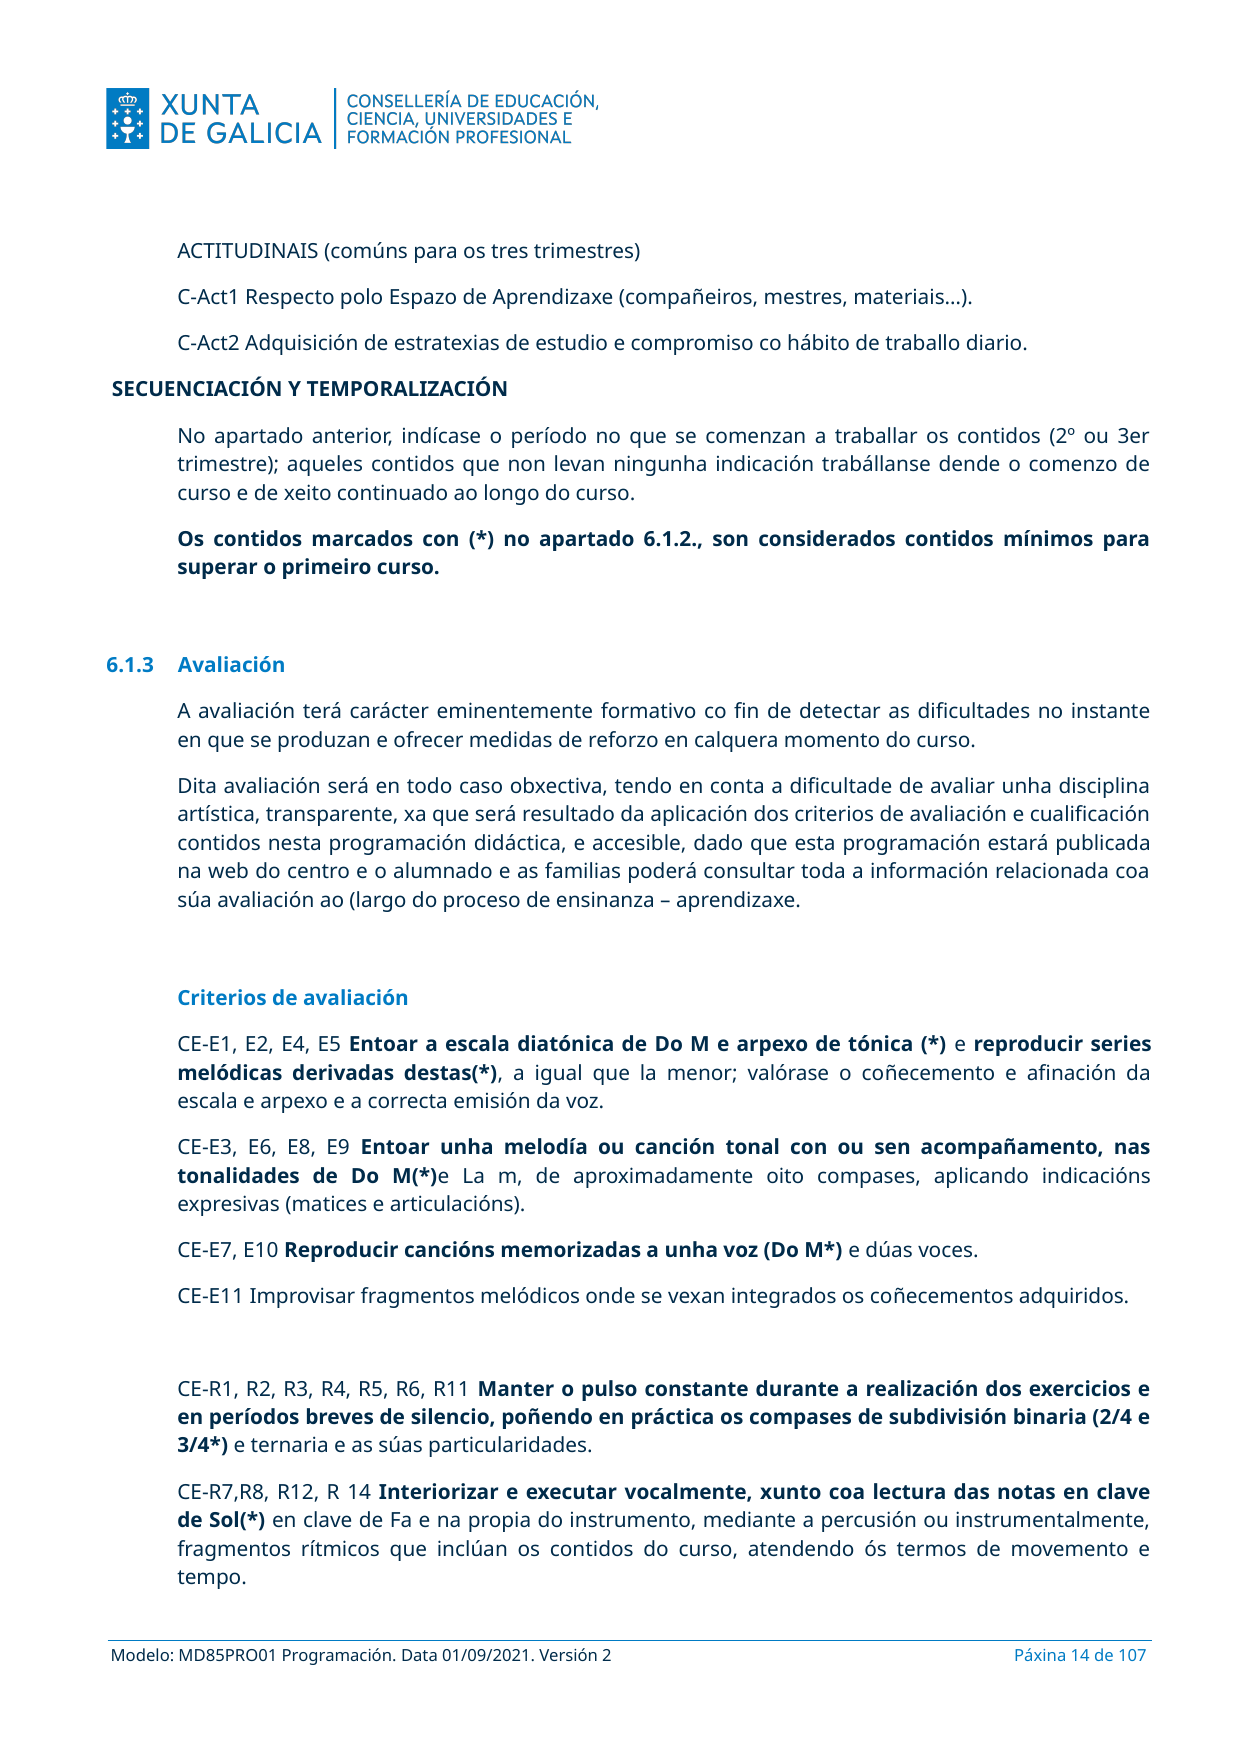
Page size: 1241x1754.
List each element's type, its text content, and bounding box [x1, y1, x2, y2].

text CE-E11 Improvisar fragmentos melódicos onde se vexan integrados os coñecementos adquiridos. [177, 1281, 1152, 1310]
subtitle Criterios de avaliación [177, 983, 1152, 1012]
subtitle Avaliación [106, 650, 1152, 679]
text ACTITUDINAIS (comúns para os tres trimestres) [177, 236, 1152, 264]
text C-Act1 Respecto polo Espazo de Aprendizaxe (compañeiros, mestres, materiais…). [177, 282, 1152, 311]
picture [106, 88, 599, 149]
text CE-E7, E10 Reproducir cancións memorizadas a unha voz (Do M*) e dúas voces. [177, 1235, 1152, 1264]
text SECUENCIACIÓN Y TEMPORALIZACIÓN [106, 374, 1152, 403]
text A avaliación terá carácter eminentemente formativo co fin de detectar as dificultades no instante en que se produzan e ofrecer medidas de reforzo en calquera momento do curso. [177, 697, 1152, 753]
text No apartado anterior, indícase o período no que se comenzan a traballar os contidos (2º ou 3er trimestre); aqueles contidos que non levan ningunha indicación trabállanse dende o comenzo de curso e de xeito continuado ao longo do curso. [177, 421, 1152, 506]
text CE-R1, R2, R3, R4, R5, R6, R11 Manter o pulso constante durante a realización dos exercicios e en períodos breves de silencio, poñendo en práctica os compases de subdivisión binaria (2/4 e 3/4*) e ternaria e as súas particularidades. [177, 1374, 1152, 1459]
text C-Act2 Adquisición de estratexias de estudio e compromiso co hábito de traballo diario. [177, 328, 1152, 357]
text CE-E3, E6, E8, E9 Entoar unha melodía ou canción tonal con ou sen acompañamento, nas tonalidades de Do M(*)e La m, de aproximadamente oito compases, aplicando indicacións expresivas (matices e articulacións). [177, 1132, 1152, 1218]
text CE-R7,R8, R12, R 14 Interiorizar e executar vocalmente, xunto coa lectura das notas en clave de Sol(*) en clave de Fa e na propia do instrumento, mediante a percusión ou instrumentalmente, fragmentos rítmicos que inclúan os contidos do curso, atendendo ós termos de movemento e tempo. [177, 1477, 1152, 1591]
text CE-E1, E2, E4, E5 Entoar a escala diatónica de Do M e arpexo de tónica (*) e reproducir series melódicas derivadas destas(*), a igual que la menor; valórase o coñecemento e afinación da escala e arpexo e a correcta emisión da voz. [177, 1029, 1152, 1114]
text Os contidos marcados con (*) no apartado 6.1.2., son considerados contidos mínimos para superar o primeiro curso. [177, 524, 1152, 581]
text Dita avaliación será en todo caso obxectiva, tendo en conta a dificultade de avaliar unha disciplina artística, transparente, xa que será resultado da aplicación dos criterios de avaliación e cualificación contidos nesta programación didáctica, e accesible, dado que esta programación estará publicada na web do centro e o alumnado e as familias poderá consultar toda a información relacionada coa súa avaliación ao (largo do proceso de ensinanza – aprendizaxe. [177, 771, 1152, 913]
